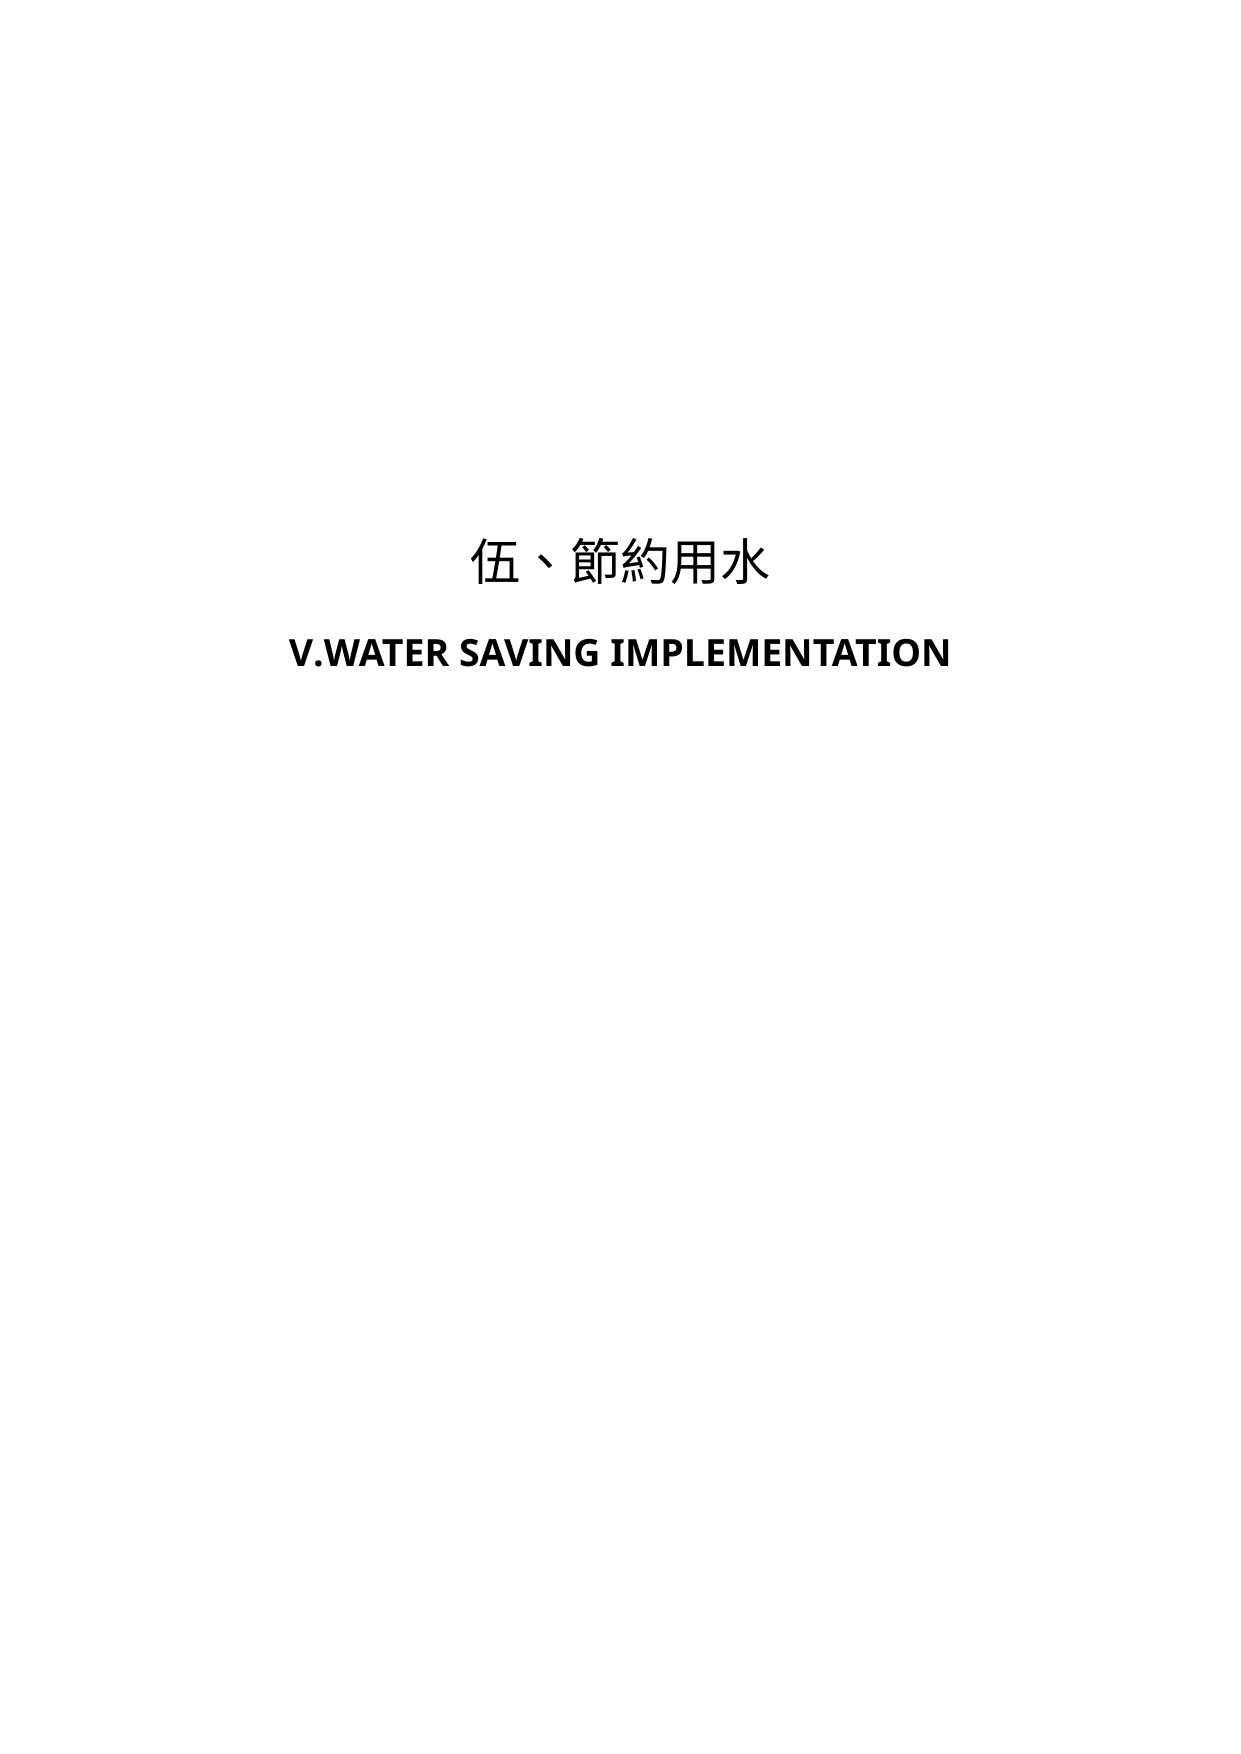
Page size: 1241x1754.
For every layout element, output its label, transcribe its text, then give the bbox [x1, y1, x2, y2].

text V.WATER SAVING IMPLEMENTATION [187, 614, 1053, 689]
text 伍、節約用水 [187, 521, 1053, 596]
